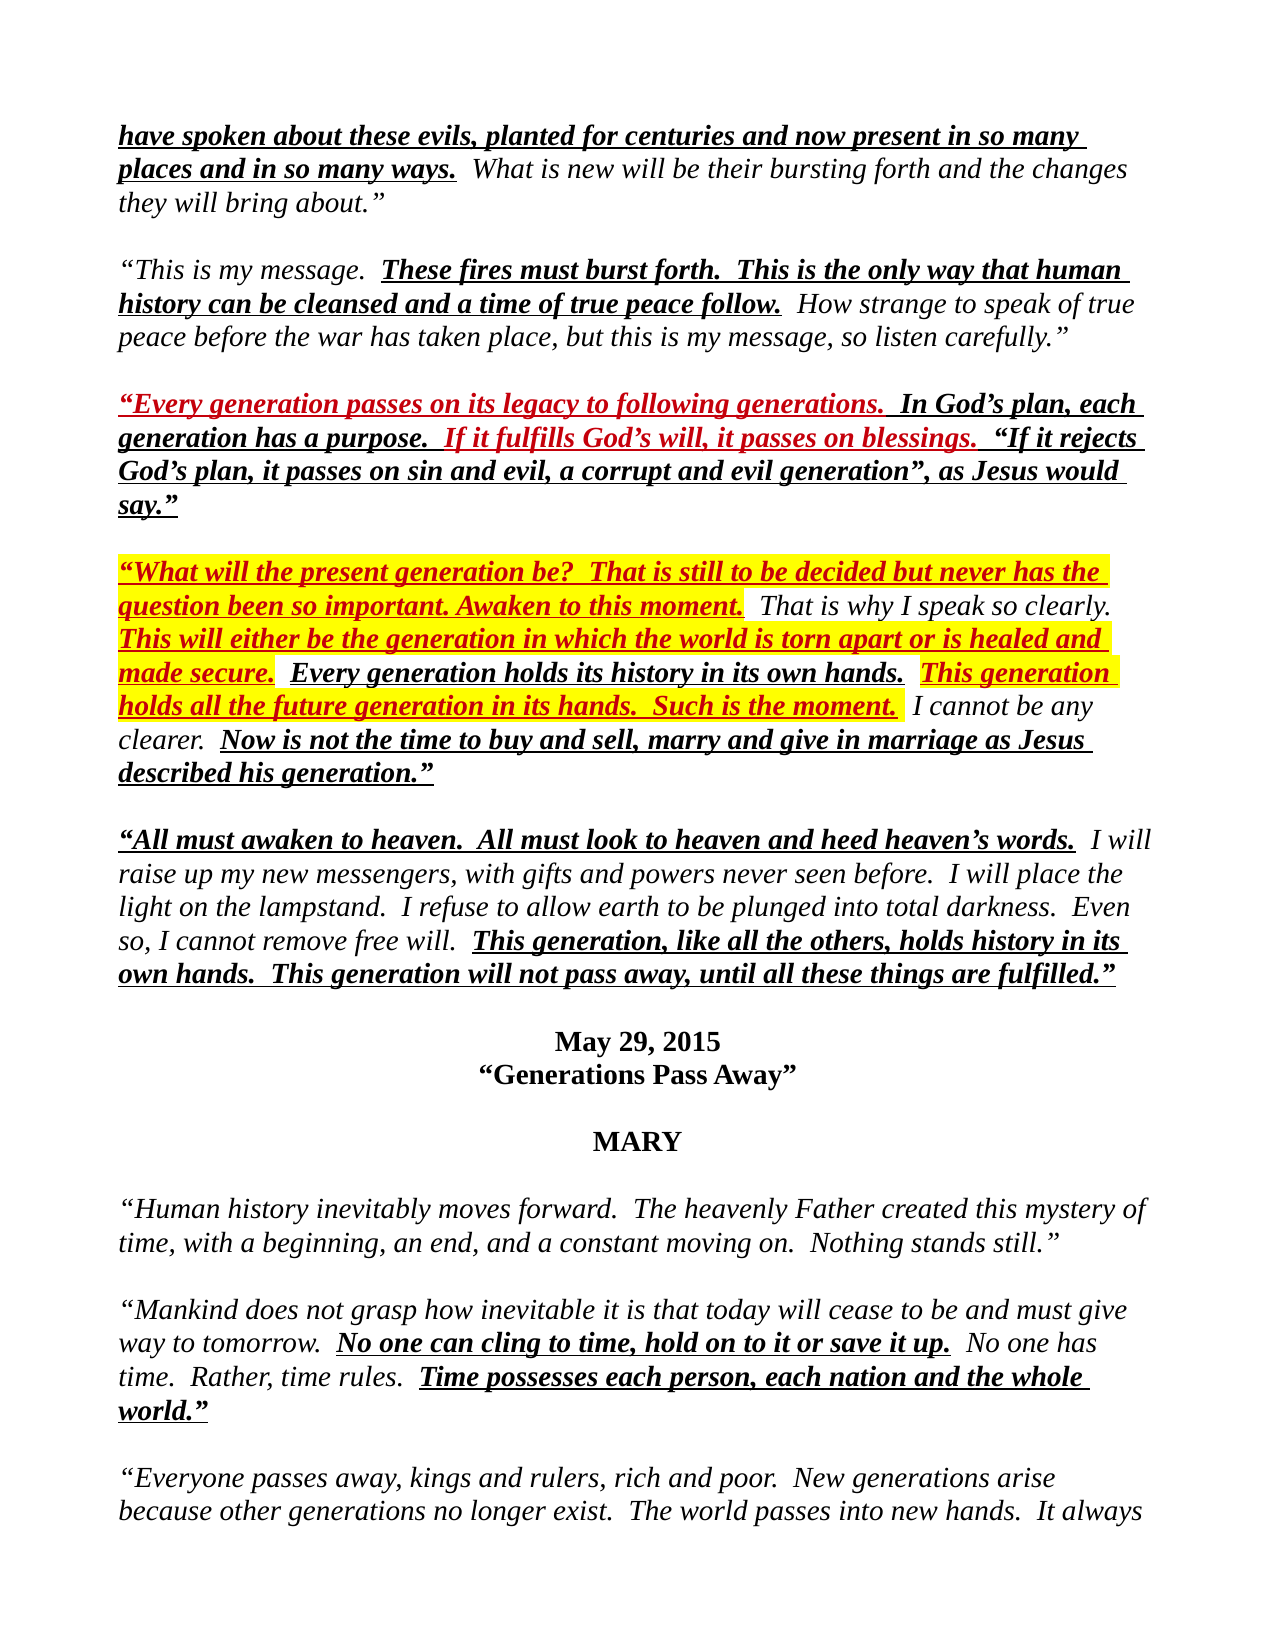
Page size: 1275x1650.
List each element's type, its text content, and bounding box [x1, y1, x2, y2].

text “Mankind does not grasp how inevitable it is that today will cease to be and must give way to tomorrow. No one can cling to time, hold on to it or save it up. No one has time. Rather, time rules. Time possesses each person, each nation and the whole world.” [118, 1292, 1157, 1426]
text “Generations Pass Away” [118, 1057, 1157, 1091]
text “What will the present generation be? That is still to be decided but never has the question been so important. Awaken to this moment. That is why I speak so clearly. This will either be the generation in which the world is torn apart or is healed and made secure. Every generation holds its history in its own hands. This generation holds all the future generation in its hands. Such is the moment. I cannot be any clearer. Now is not the time to buy and sell, marry and give in marriage as Jesus described his generation.” [118, 554, 1157, 789]
text “Everyone passes away, kings and rulers, rich and poor. New generations arise because other generations no longer exist. The world passes into new hands. It always [118, 1460, 1157, 1527]
text May 29, 2015 [118, 1024, 1157, 1057]
text “Every generation passes on its legacy to following generations. In God’s plan, each generation has a purpose. If it fulfills God’s will, it passes on blessings. “If it rejects God’s plan, it passes on sin and evil, a corrupt and evil generation”, as Jesus would say.” [118, 386, 1157, 521]
text “This is my message. These fires must burst forth. This is the only way that human history can be cleansed and a time of true peace follow. How strange to speak of true peace before the war has taken place, but this is my message, so listen carefully.” [118, 252, 1157, 353]
text have spoken about these evils, planted for centuries and now present in so many places and in so many ways. What is new will be their bursting forth and the changes they will bring about.” [118, 118, 1157, 219]
text “All must awaken to heaven. All must look to heaven and heed heaven’s words. I will raise up my new messengers, with gifts and powers never seen before. I will place the light on the lampstand. I refuse to allow earth to be plunged into total darkness. Even so, I cannot remove free will. This generation, like all the others, holds history in its own hands. This generation will not pass away, until all these things are fulfilled.” [118, 822, 1157, 990]
text MARY [118, 1124, 1157, 1158]
text “Human history inevitably moves forward. The heavenly Father created this mystery of time, with a beginning, an end, and a constant moving on. Nothing stands still.” [118, 1191, 1157, 1258]
